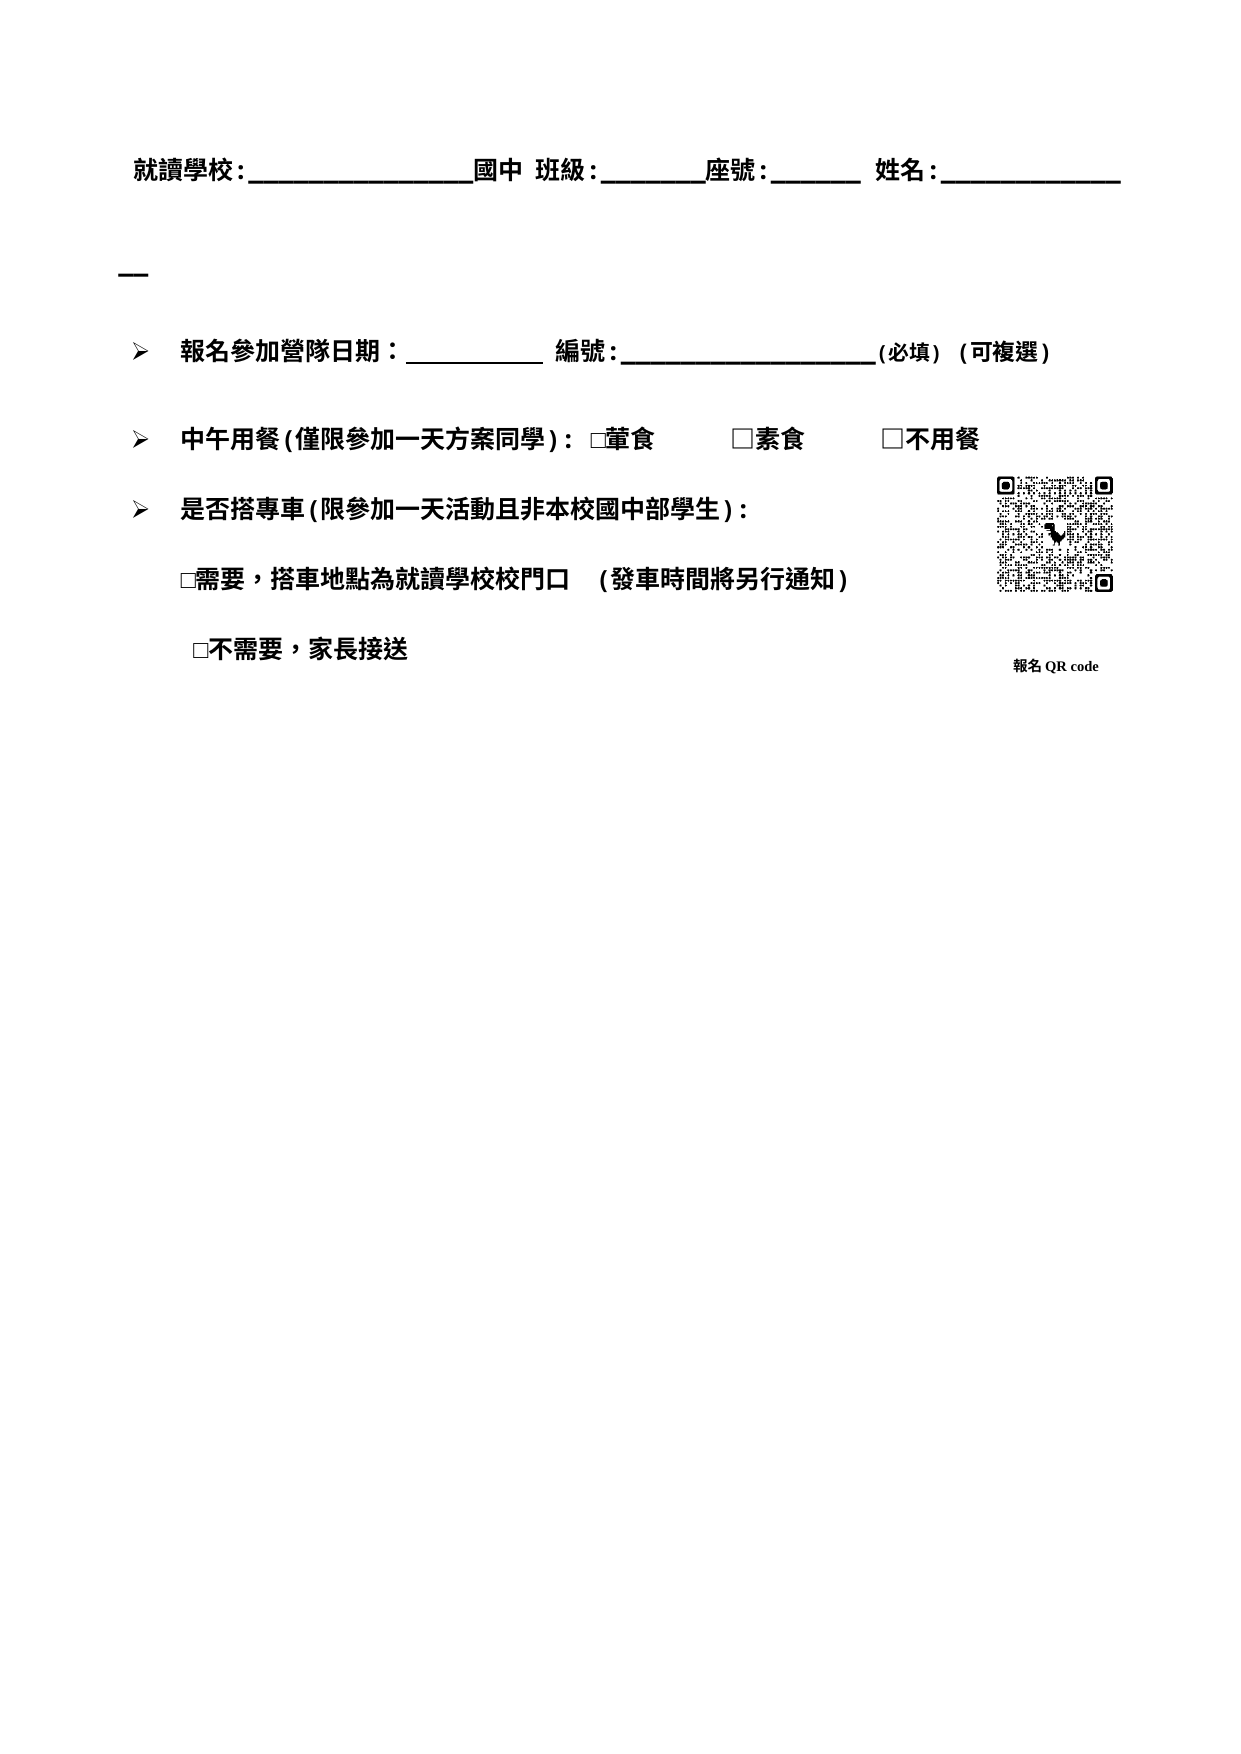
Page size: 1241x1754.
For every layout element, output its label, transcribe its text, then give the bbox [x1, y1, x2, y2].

text □需要，搭車地點為就讀學校校門口 (發車時間將另行通知) [181, 536, 987, 598]
text 報名QR code [1005, 655, 1106, 676]
text □不需要，家長接送 [118, 606, 1122, 697]
list 報名參加營隊日期： 編號:_________________(必填) (可複選) [131, 308, 1122, 370]
list 是否搭專車(限參加一天活動且非本校國中部學生): [131, 466, 1122, 528]
list 中午用餐(僅限參加一天方案同學): □葷食 □素食 □不用餐 [131, 396, 1122, 458]
text 就讀學校:_______________國中 班級:_______座號:______ 姓名:______________ [118, 127, 1122, 283]
